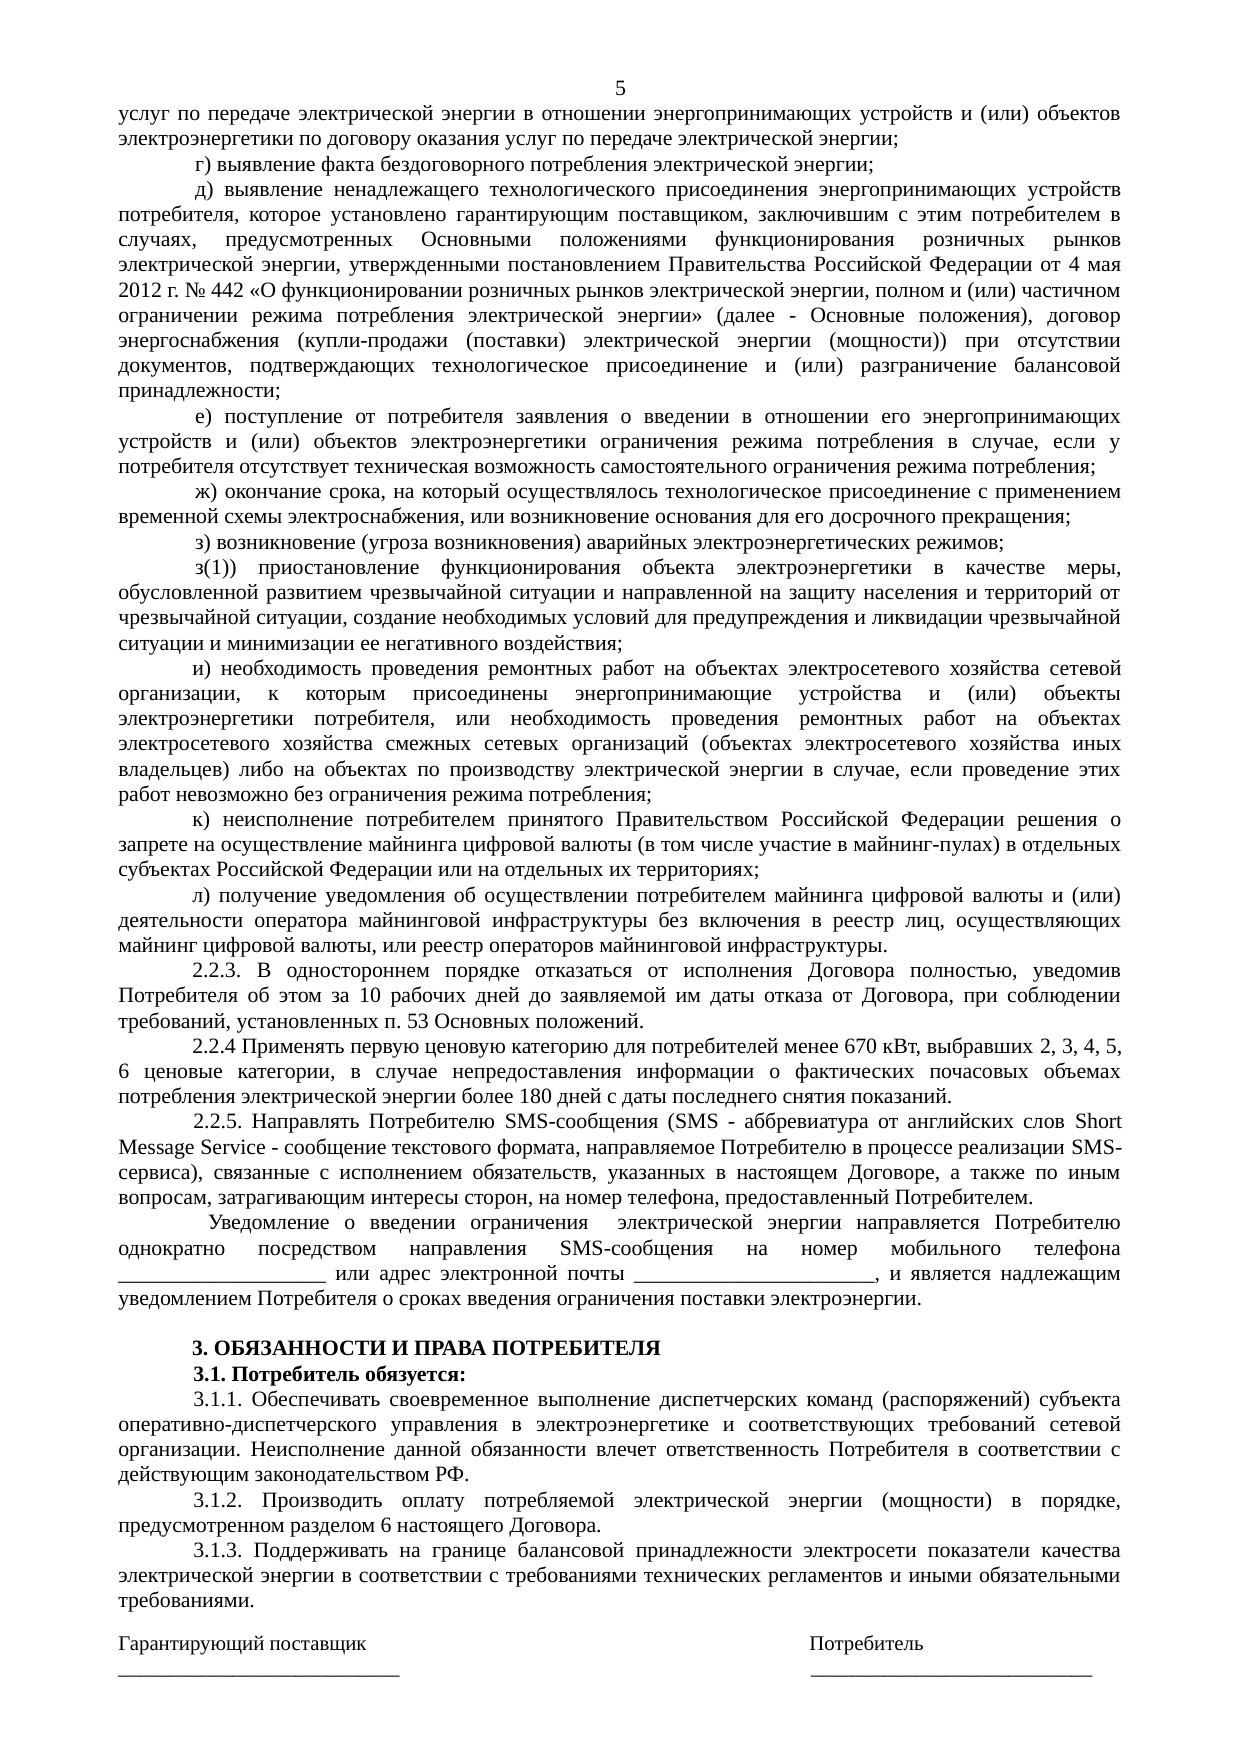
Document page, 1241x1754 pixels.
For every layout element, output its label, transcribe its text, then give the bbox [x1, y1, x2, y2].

text д) выявление ненадлежащего технологического присоединения энергопринимающих устройств потребителя, которое установлено гарантирующим поставщиком, заключившим с этим потребителем в случаях, предусмотренных Основными положениями функционирования розничных рынков электрической энергии, утвержденными постановлением Правительства Российской Федерации от 4 мая 2012 г. № 442 «О функционировании розничных рынков электрической энергии, полном и (или) частичном ограничении режима потребления электрической энергии» (далее - Основные положения), договор энергоснабжения (купли-продажи (поставки) электрической энергии (мощности)) при отсутствии документов, подтверждающих технологическое присоединение и (или) разграничение балансовой принадлежности; [118, 176, 1122, 403]
text 3.1.3. Поддерживать на границе балансовой принадлежности электросети показатели качества электрической энергии в соответствии с требованиями технических регламентов и иными обязательными требованиями. [118, 1537, 1122, 1613]
text 3.1. Потребитель обязуется: [118, 1361, 1122, 1386]
text г) выявление факта бездоговорного потребления электрической энергии; [118, 151, 1122, 176]
text л) получение уведомления об осуществлении потребителем майнинга цифровой валюты и (или) деятельности оператора майнинговой инфраструктуры без включения в реестр лиц, осуществляющих майнинг цифровой валюты, или реестр операторов майнинговой инфраструктуры. [118, 882, 1122, 957]
text з) возникновение (угроза возникновения) аварийных электроэнергетических режимов; [118, 529, 1122, 554]
text и) необходимость проведения ремонтных работ на объектах электросетевого хозяйства сетевой организации, к которым присоединены энергопринимающие устройства и (или) объекты электроэнергетики потребителя, или необходимость проведения ремонтных работ на объектах электросетевого хозяйства смежных сетевых организаций (объектах электросетевого хозяйства иных владельцев) либо на объектах по производству электрической энергии в случае, если проведение этих работ невозможно без ограничения режима потребления; [118, 655, 1122, 806]
text Уведомление о введении ограничения электрической энергии направляется Потребителю однократно посредством направления SMS-сообщения на номер мобильного телефона ___________________ или адрес электронной почты ______________________, и является надлежащим уведомлением Потребителя о сроках введения ограничения поставки электроэнергии. [118, 1209, 1122, 1310]
text услуг по передаче электрической энергии в отношении энергопринимающих устройств и (или) объектов электроэнергетики по договору оказания услуг по передаче электрической энергии; [118, 100, 1122, 151]
text 3.1.2. Производить оплату потребляемой электрической энергии (мощности) в порядке, предусмотренном разделом 6 настоящего Договора. [118, 1487, 1122, 1537]
text е) поступление от потребителя заявления о введении в отношении его энергопринимающих устройств и (или) объектов электроэнергетики ограничения режима потребления в случае, если у потребителя отсутствует техническая возможность самостоятельного ограничения режима потребления; [118, 403, 1122, 478]
text 2.2.3. В одностороннем порядке отказаться от исполнения Договора полностью, уведомив Потребителя об этом за 10 рабочих дней до заявляемой им даты отказа от Договора, при соблюдении требований, установленных п. 53 Основных положений. [118, 957, 1122, 1033]
text 3. ОБЯЗАННОСТИ И ПРАВА ПОТРЕБИТЕЛЯ [118, 1335, 1122, 1361]
text к) неисполнение потребителем принятого Правительством Российской Федерации решения о запрете на осуществление майнинга цифровой валюты (в том числе участие в майнинг-пулах) в отдельных субъектах Российской Федерации или на отдельных их территориях; [118, 806, 1122, 882]
text з(1)) приостановление функционирования объекта электроэнергетики в качестве меры, обусловленной развитием чрезвычайной ситуации и направленной на защиту населения и территорий от чрезвычайной ситуации, создание необходимых условий для предупреждения и ликвидации чрезвычайной ситуации и минимизации ее негативного воздействия; [118, 554, 1122, 655]
text 3.1.1. Обеспечивать своевременное выполнение диспетчерских команд (распоряжений) субъекта оперативно-диспетчерского управления в электроэнергетике и соответствующих требований сетевой организации. Неисполнение данной обязанности влечет ответственность Потребителя в соответствии с действующим законодательством РФ. [118, 1386, 1122, 1487]
text 2.2.5. Направлять Потребителю SMS-сообщения (SMS - аббревиатура от английских слов Short Message Service - сообщение текстового формата, направляемое Потребителю в процессе реализации SMS-сервиса), связанные с исполнением обязательств, указанных в настоящем Договоре, а также по иным вопросам, затрагивающим интересы сторон, на номер телефона, предоставленный Потребителем. [118, 1108, 1122, 1209]
text 2.2.4 Применять первую ценовую категорию для потребителей менее 670 кВт, выбравших 2, 3, 4, 5, 6 ценовые категории, в случае непредоставления информации о фактических почасовых объемах потребления электрической энергии более 180 дней с даты последнего снятия показаний. [118, 1033, 1122, 1108]
text ж) окончание срока, на который осуществлялось технологическое присоединение с применением временной схемы электроснабжения, или возникновение основания для его досрочного прекращения; [118, 478, 1122, 529]
